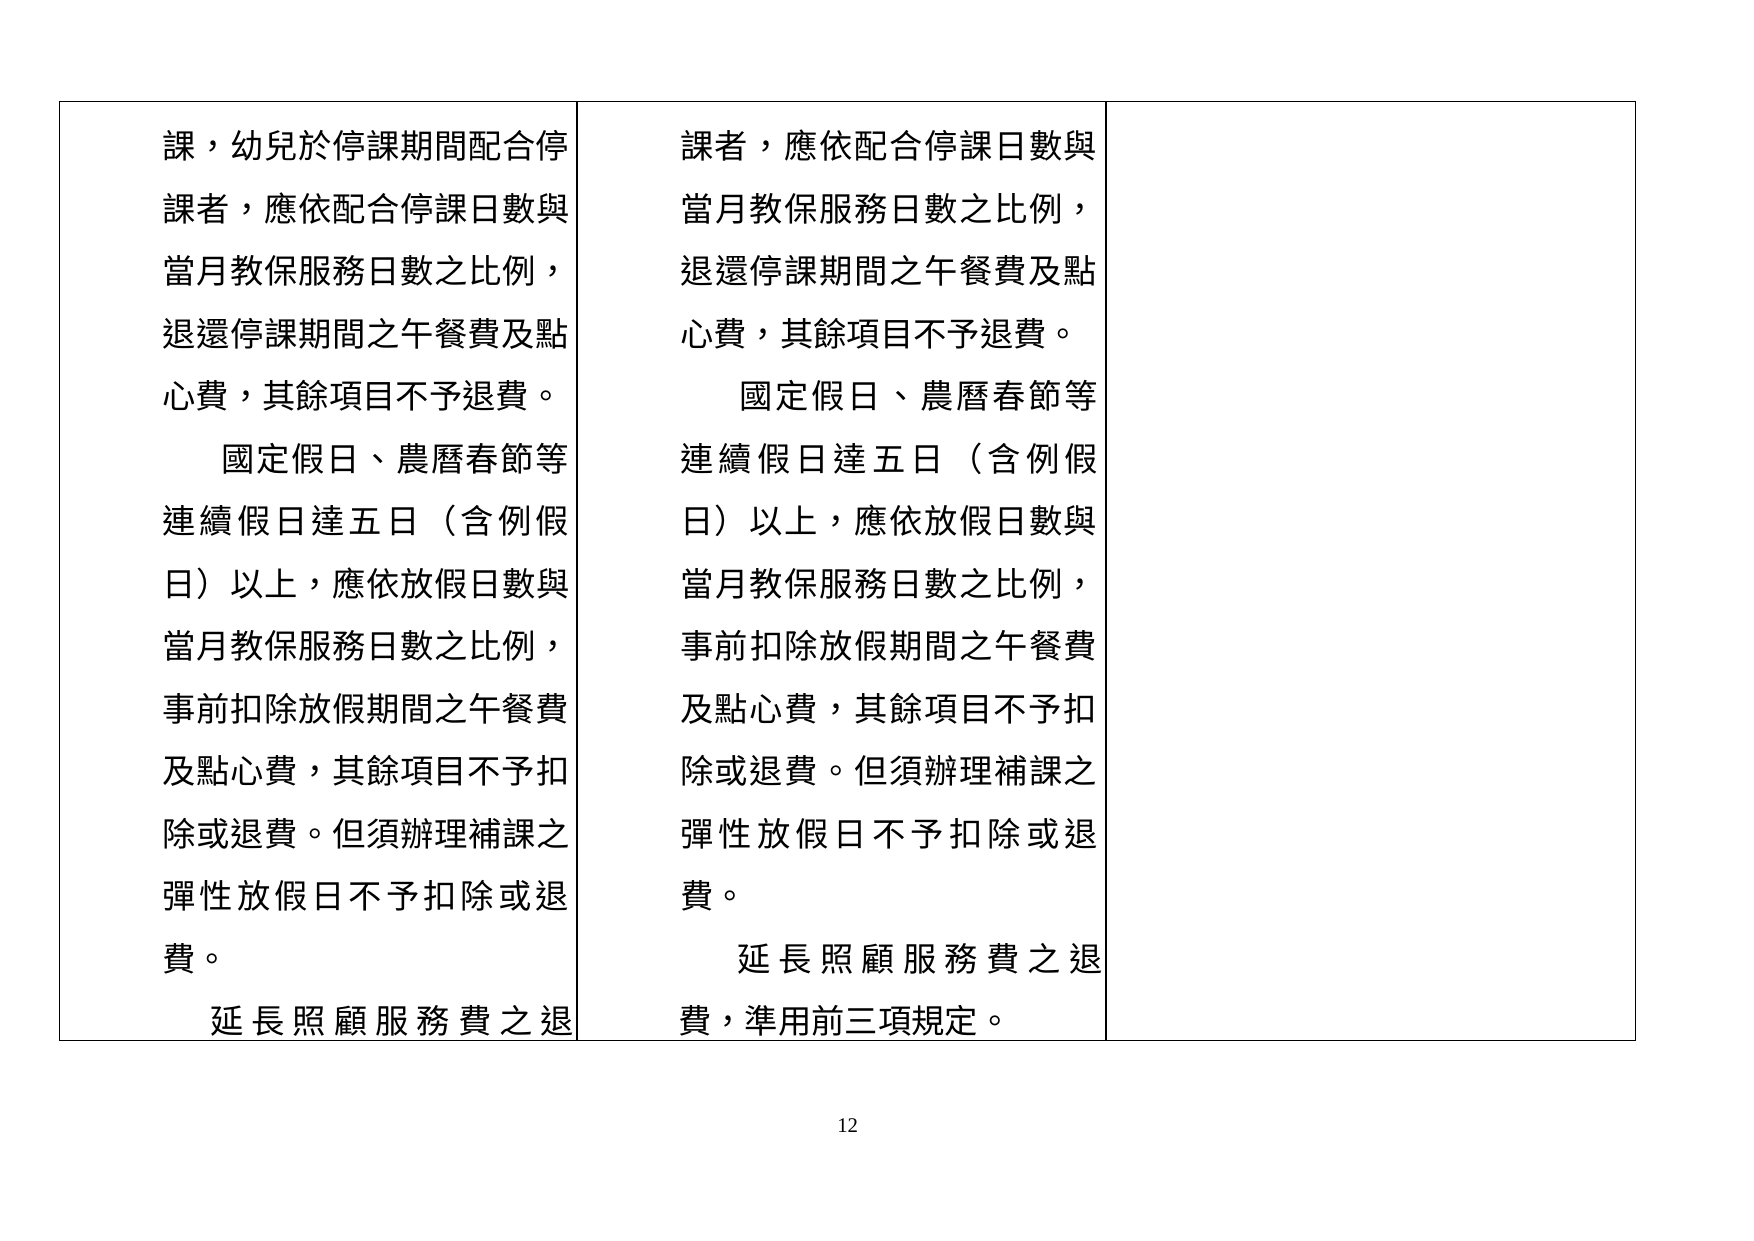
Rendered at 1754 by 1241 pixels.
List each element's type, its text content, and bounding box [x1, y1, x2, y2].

table_cell 課者，應依配合停課日數與當月教保服務日數之比例，退還停課期間之午餐費及點心費，其餘項目不予退費。 國定假日、農曆春節等連續假日達五日（含例假日）以上，應依放假日數與當月教保服務日數之比例，事前扣除放假期間之午餐費及點心費，其餘項目不予扣除或退費。但須辦理補課之彈性放假日不予扣除或退費。 延長照顧服務費之退費，準用前三項規定。 [578, 102, 1105, 1040]
table_cell 課，幼兒於停課期間配合停課者，應依配合停課日數與當月教保服務日數之比例，退還停課期間之午餐費及點心費，其餘項目不予退費。 國定假日、農曆春節等連續假日達五日（含例假日）以上，應依放假日數與當月教保服務日數之比例，事前扣除放假期間之午餐費及點心費，其餘項目不予扣除或退費。但須辦理補課之彈性放假日不予扣除或退費。 延長照顧服務費之退 [60, 102, 576, 1040]
table_cell [1107, 102, 1635, 1040]
